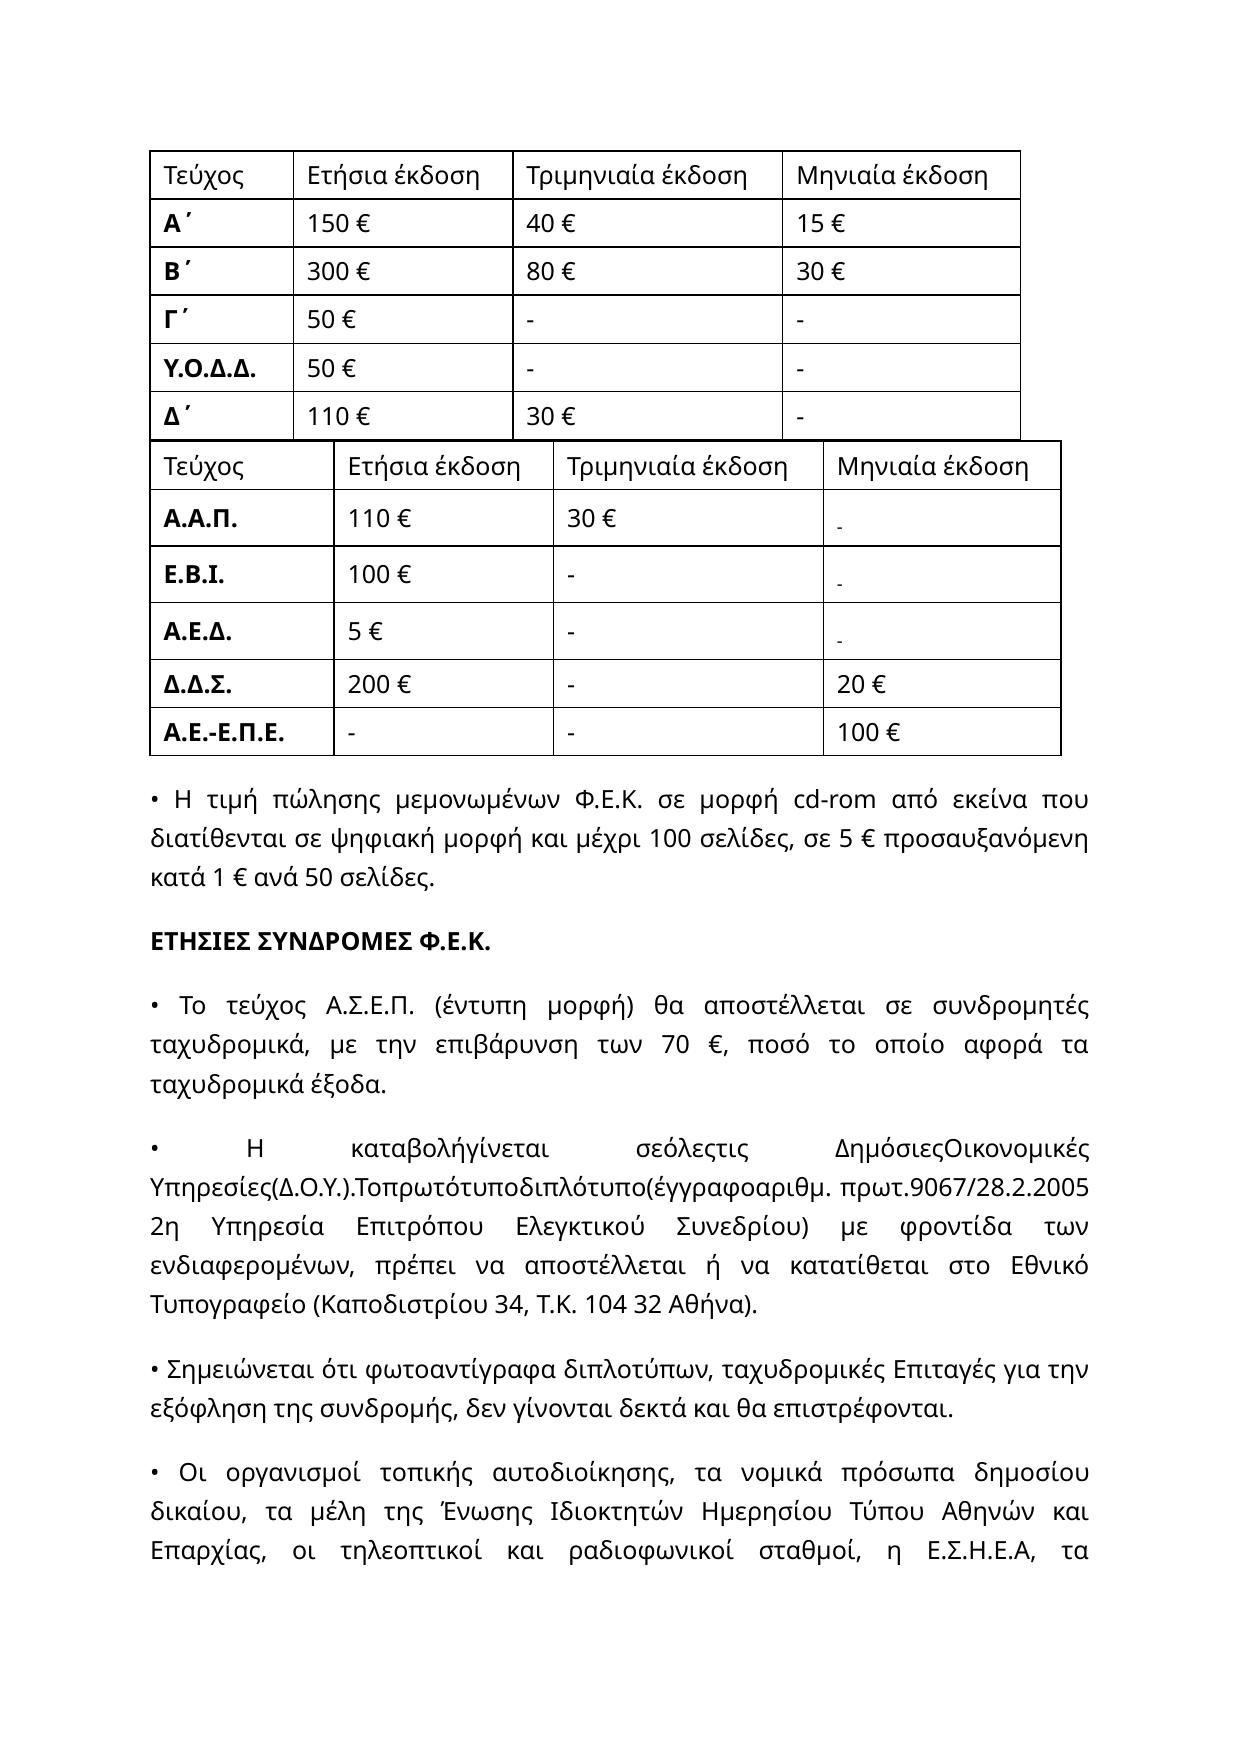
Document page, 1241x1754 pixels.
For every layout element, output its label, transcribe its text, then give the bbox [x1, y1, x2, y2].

table_cell 30 € [514, 392, 782, 439]
table_cell Α.Α.Π. [151, 490, 333, 545]
text ΕΤΗΣΙΕΣ ΣΥΝΔΡΟΜΕΣ Φ.Ε.Κ. [150, 924, 1090, 958]
table_header Μηνιαία έκδοση [783, 152, 1020, 198]
table_cell - [783, 344, 1020, 391]
table_cell 150 € [294, 200, 512, 246]
table_cell - [514, 344, 782, 391]
table_cell Α.Ε.Δ. [151, 603, 333, 658]
table_cell - [554, 708, 823, 755]
table_cell 5 € [335, 603, 553, 658]
table_cell 100 € [335, 547, 553, 602]
table_cell 20 € [824, 660, 1060, 707]
table_cell Β΄ [151, 248, 293, 294]
table_cell - [335, 708, 553, 755]
table_cell Γ΄ [151, 296, 293, 342]
table_header Τεύχος [151, 442, 333, 488]
table_cell 200 € [335, 660, 553, 707]
table_cell - [554, 603, 823, 658]
text • Σημειώνεται ότι φωτοαντίγραφα διπλοτύπων, ταχυδρομικές Επιταγές για την εξόφληση της συνδρομής, δεν γίνονται δεκτά και θα επιστρέφονται. [150, 1351, 1090, 1424]
table_cell - [824, 490, 1060, 545]
table_header Τριμηνιαία έκδοση [514, 152, 782, 198]
table_cell - [824, 547, 1060, 602]
table_cell 50 € [294, 344, 512, 391]
text • Η τιμή πώλησης μεμονωμένων Φ.Ε.Κ. σε μορφή cd-rom από εκείνα που διατίθενται σε ψηφιακή μορφή και μέχρι 100 σελίδες, σε 5 € προσαυξανόμενη κατά 1 € ανά 50 σελίδες. [150, 781, 1090, 894]
table_cell 40 € [514, 200, 782, 246]
table_cell 50 € [294, 296, 512, 342]
table_cell 100 € [824, 708, 1060, 755]
table_header Ετήσια έκδοση [335, 442, 553, 488]
table_cell - [514, 296, 782, 342]
table_cell 110 € [335, 490, 553, 545]
table_cell - [783, 296, 1020, 342]
table_cell Ε.Β.Ι. [151, 547, 333, 602]
table_cell 15 € [783, 200, 1020, 246]
table_cell Δ.Δ.Σ. [151, 660, 333, 707]
table_header Τεύχος [151, 152, 293, 198]
text • Οι οργανισμοί τοπικής αυτοδιοίκησης, τα νομικά πρόσωπα δημοσίου δικαίου, τα μέλη της Ένωσης Ιδιοκτητών Ημερησίου Τύπου Αθηνών και Επαρχίας, οι τηλεοπτικοί και ραδιοφωνικοί σταθμοί, η Ε.Σ.Η.Ε.Α, τα [150, 1454, 1090, 1567]
table_header Τριμηνιαία έκδοση [554, 442, 823, 488]
table_cell - [783, 392, 1020, 439]
table_cell 30 € [783, 248, 1020, 294]
table_cell - [554, 660, 823, 707]
table_cell - [824, 603, 1060, 658]
table_cell Υ.Ο.Δ.Δ. [151, 344, 293, 391]
table_cell 80 € [514, 248, 782, 294]
text • Η καταβολήγίνεται σεόλεςτις ΔημόσιεςΟικονομικές Υπηρεσίες(Δ.Ο.Υ.).Τοπρωτότυποδιπλότυπο(έγγραφοαριθμ. πρωτ.9067/28.2.2005 2η Υπηρεσία Επιτρόπου Ελεγκτικού Συνεδρίου) με φροντίδα των ενδιαφερομένων, πρέπει να αποστέλλεται ή να κατατίθεται στο Εθνικό Τυπογραφείο (Καποδιστρίου 34, Τ.Κ. 104 32 Αθήνα). [150, 1130, 1090, 1321]
table_cell 30 € [554, 490, 823, 545]
table_cell 300 € [294, 248, 512, 294]
text • Το τεύχος Α.Σ.Ε.Π. (έντυπη μορφή) θα αποστέλλεται σε συνδρομητές ταχυδρομικά, με την επιβάρυνση των 70 €, ποσό το οποίο αφορά τα ταχυδρομικά έξοδα. [150, 988, 1090, 1100]
table_header Μηνιαία έκδοση [824, 442, 1060, 488]
table_cell 110 € [294, 392, 512, 439]
table_cell - [554, 547, 823, 602]
table_cell Α΄ [151, 200, 293, 246]
table_header Ετήσια έκδοση [294, 152, 512, 198]
table_cell Δ΄ [151, 392, 293, 439]
table_cell Α.Ε.-Ε.Π.Ε. [151, 708, 333, 755]
